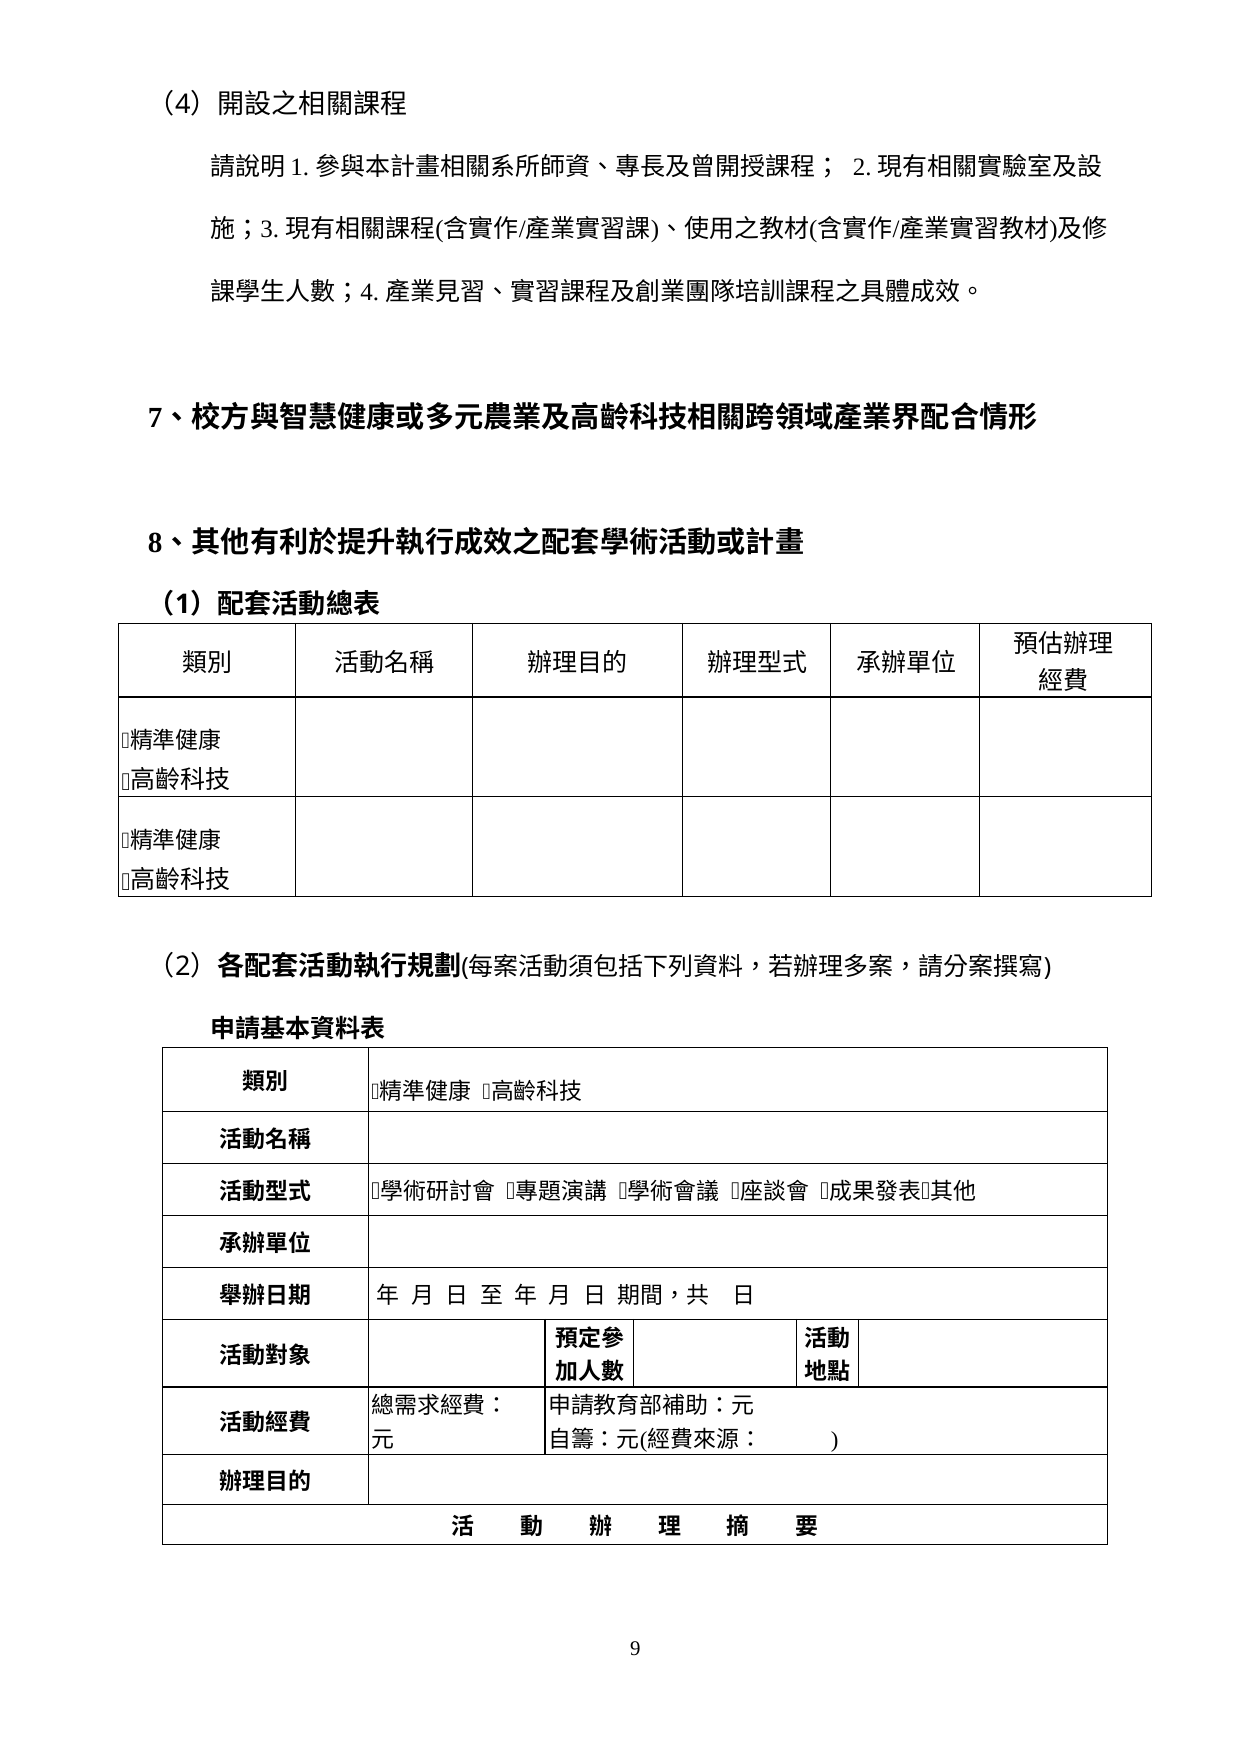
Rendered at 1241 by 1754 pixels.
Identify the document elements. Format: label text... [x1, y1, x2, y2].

table_cell [683, 797, 830, 896]
table_cell [980, 797, 1151, 896]
table_cell [369, 1112, 1107, 1163]
table_cell [473, 797, 682, 896]
text 申請基本資料表 [210, 984, 1122, 1047]
table_cell 辦理目的 [163, 1455, 368, 1504]
table_cell [473, 698, 682, 796]
table_cell [683, 698, 830, 796]
table_cell [634, 1320, 796, 1386]
table_cell [831, 698, 979, 796]
table_header 精準健康 高齡科技 [369, 1048, 1107, 1111]
table_header 承辦單位 [831, 624, 979, 696]
table_cell 申請教育部補助：元 自籌：元(經費來源： ) [546, 1388, 1107, 1454]
subtitle 開設之相關課程 [148, 60, 1122, 123]
table_cell [296, 698, 472, 796]
subtitle 配套活動總表 [148, 560, 1122, 623]
table_cell [980, 698, 1151, 796]
table_cell [831, 797, 979, 896]
subtitle 校方與智慧健康或多元農業及高齡科技相關跨領域產業界配合情形 [148, 373, 1122, 435]
table_cell 學術研討會 專題演講 學術會議 座談會 成果發表其他 [369, 1164, 1107, 1215]
table_cell 精準健康 高齡科技 [119, 797, 295, 896]
table_cell 總需求經費： 元 [369, 1388, 544, 1454]
table_cell [369, 1320, 544, 1386]
text 請說明1. 參與本計畫相關系所師資、專長及曾開授課程； 2. 現有相關實驗室及設施；3. 現有相關課程(含實作/產業實習課)、使用之教材(含實作/產業實習教材)及修課學生人數；4. 產業見習、實習課程及創業團隊培訓課程之具體成效。 [210, 123, 1122, 310]
table_cell 精準健康 高齡科技 [119, 698, 295, 796]
table_cell [369, 1216, 1107, 1267]
table_header 類別 [163, 1048, 368, 1111]
table_cell 活動對象 [163, 1320, 368, 1386]
table_cell [369, 1455, 1107, 1504]
table_cell 活動地點 [797, 1320, 858, 1386]
table_cell 承辦單位 [163, 1216, 368, 1267]
table_cell [859, 1320, 1107, 1386]
table_cell 舉辦日期 [163, 1268, 368, 1319]
table_header 辦理目的 [473, 624, 682, 696]
table_cell 年 月 日 至 年 月 日 期間，共 日 [369, 1268, 1107, 1319]
table_cell 活動經費 [163, 1388, 368, 1454]
table_header 活動名稱 [296, 624, 472, 696]
table_cell 活動型式 [163, 1164, 368, 1215]
table_cell 活 動 辦 理 摘 要 [163, 1505, 1107, 1544]
table_cell 預定參加人數 [546, 1320, 633, 1386]
subtitle 各配套活動執行規劃(每案活動須包括下列資料，若辦理多案，請分案撰寫) [148, 922, 1152, 984]
table_header 辦理型式 [683, 624, 830, 696]
table_header 類別 [119, 624, 295, 696]
table_header 預估辦理 經費 [980, 624, 1151, 696]
subtitle 其他有利於提升執行成效之配套學術活動或計畫 [148, 498, 1122, 560]
table_cell [296, 797, 472, 896]
table_cell 活動名稱 [163, 1112, 368, 1163]
